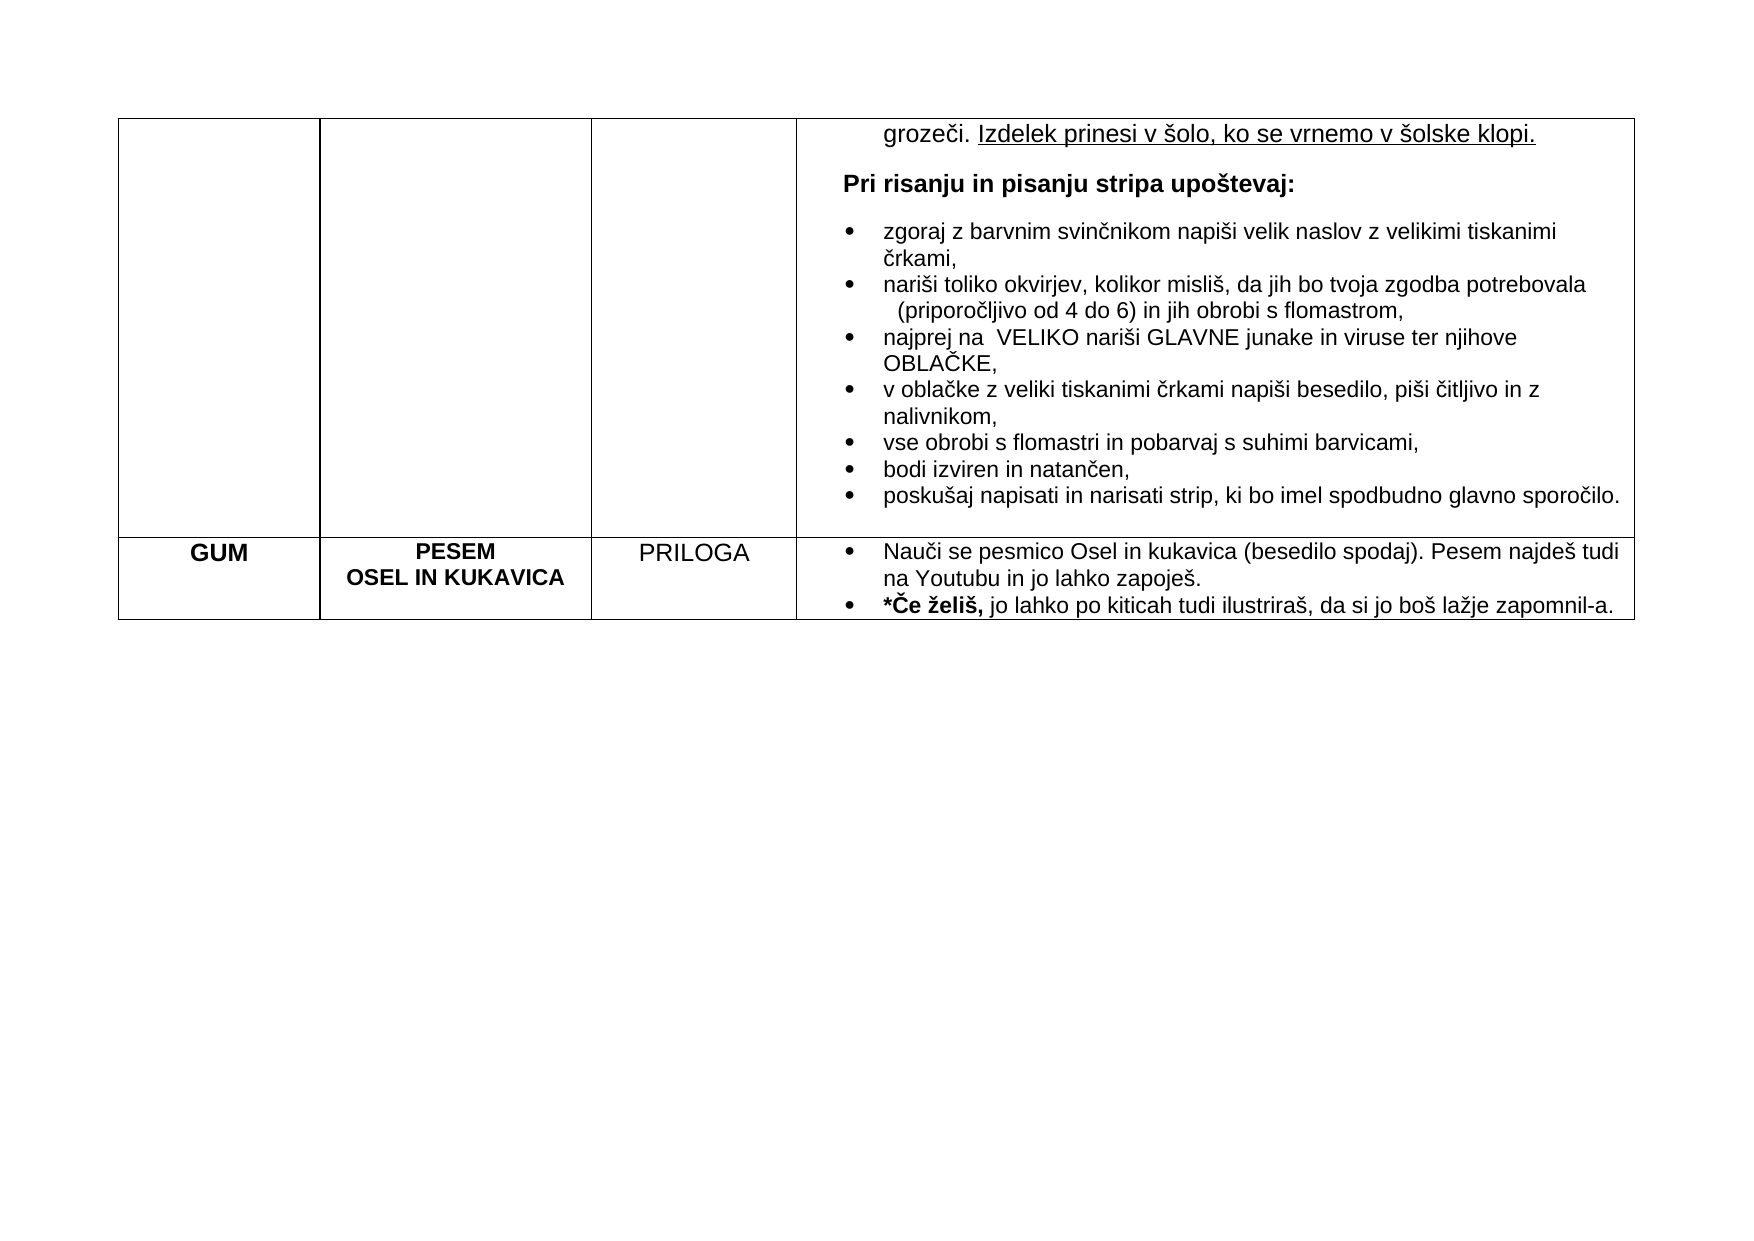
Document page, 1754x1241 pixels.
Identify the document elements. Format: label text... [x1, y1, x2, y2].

table_cell [592, 119, 796, 537]
table_cell [119, 119, 319, 537]
table_cell GUM [119, 538, 319, 619]
table_cell PRILOGA [592, 538, 796, 619]
table_cell grozeči. Izdelek prinesi v šolo, ko se vrnemo v šolske klopi. Pri risanju in pisanju stripa upoštevaj: zgoraj z barvnim svinčnikom napiši velik naslov z velikimi tiskanimi črkami, nariši toliko okvirjev, kolikor misliš, da jih bo tvoja zgodba potrebovala (priporočljivo od 4 do 6) in jih obrobi s flomastrom, najprej na VELIKO nariši GLAVNE junake in viruse ter njihove OBLAČKE, v oblačke z veliki tiskanimi črkami napiši besedilo, piši čitljivo in z nalivnikom, vse obrobi s flomastri in pobarvaj s suhimi barvicami, bodi izviren in natančen, poskušaj napisati in narisati strip, ki bo imel spodbudno glavno sporočilo. [797, 119, 1634, 537]
table_cell Nauči se pesmico Osel in kukavica (besedilo spodaj). Pesem najdeš tudi na Youtubu in jo lahko zapoješ. *Če želiš, jo lahko po kiticah tudi ilustriraš, da si jo boš lažje zapomnil-a. [797, 538, 1634, 619]
table_cell PESEM OSEL IN KUKAVICA [321, 538, 591, 619]
table_cell [321, 119, 591, 537]
